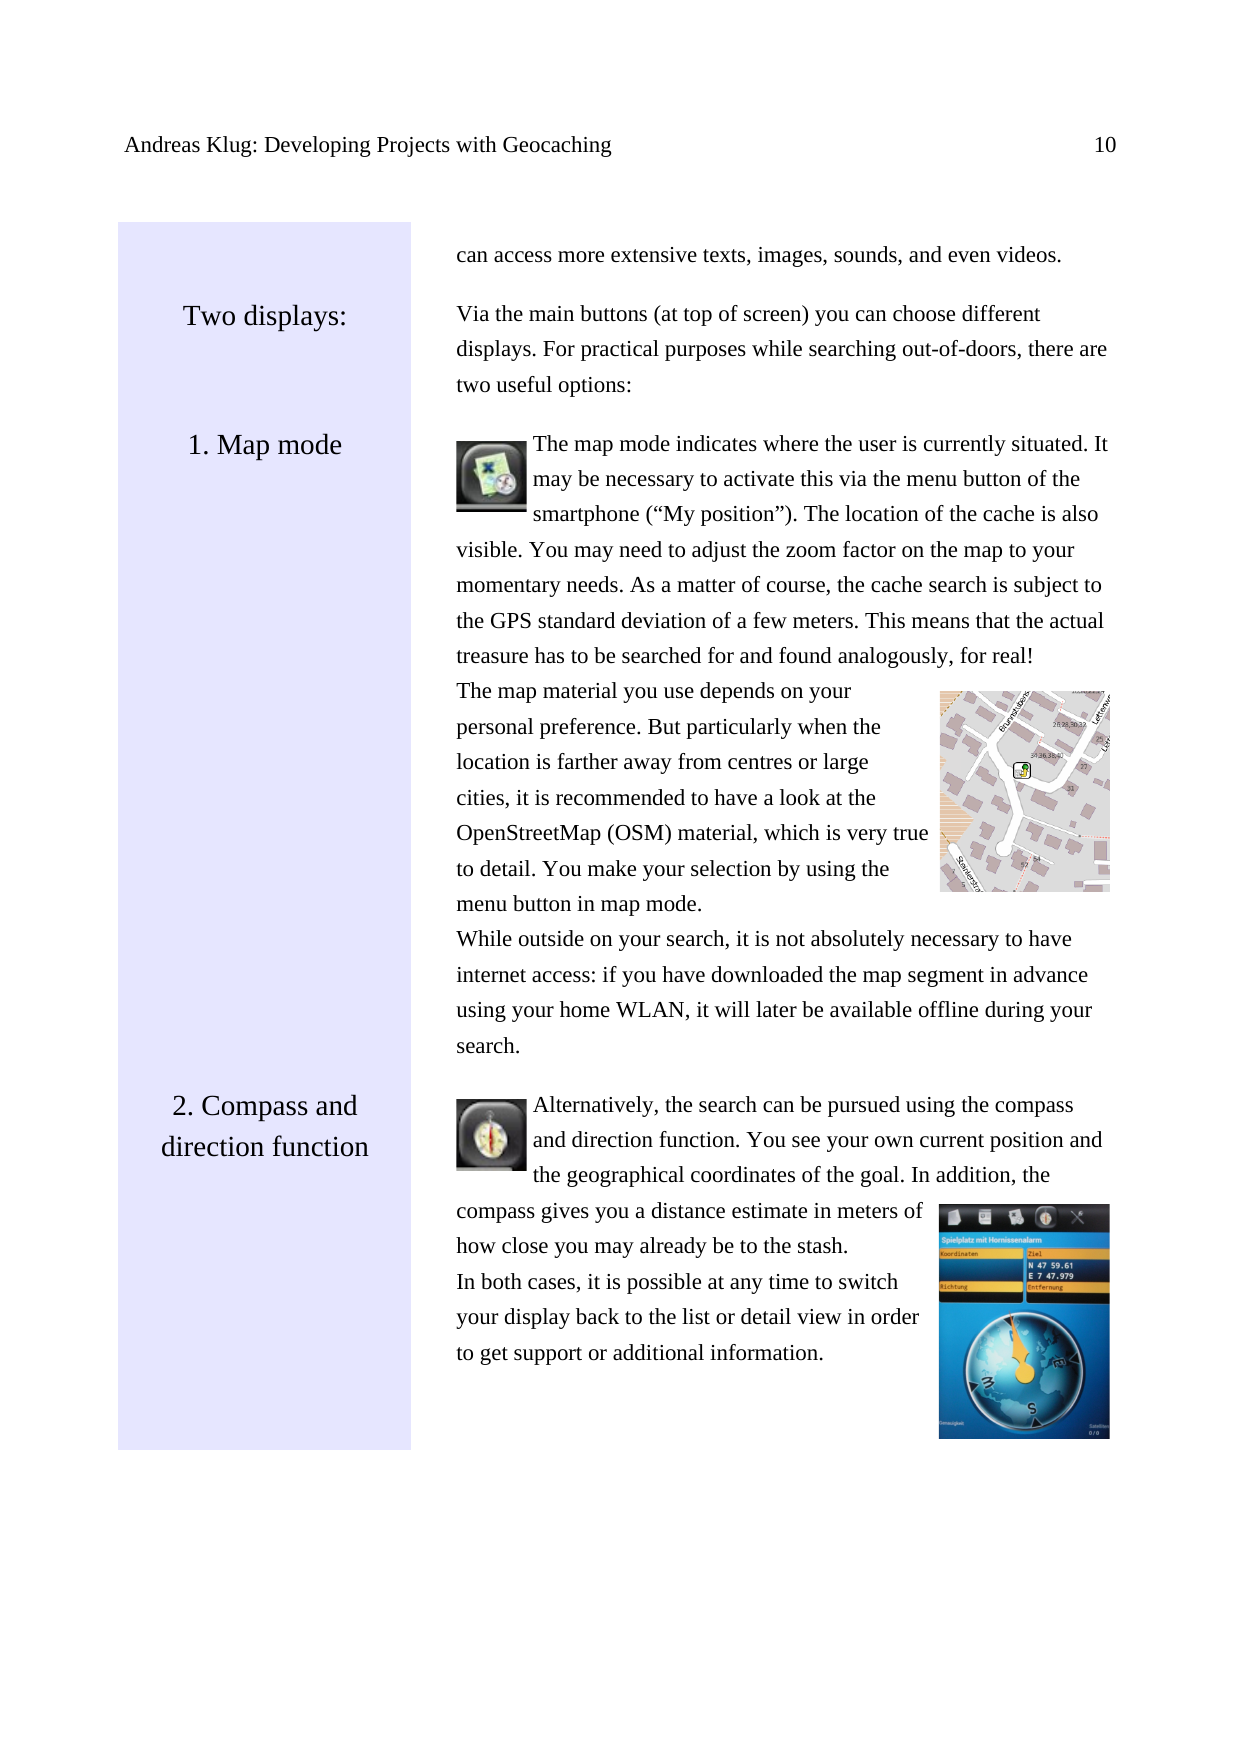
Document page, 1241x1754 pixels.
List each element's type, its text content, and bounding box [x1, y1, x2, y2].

table_cell [411, 281, 444, 411]
table_cell 1. Map mode [118, 411, 411, 1072]
table_cell [411, 222, 444, 281]
table_cell Via the main buttons (at top of screen) you can choose different displays. For practical purposes while searching out-of-doors, there are two useful options: [445, 281, 1122, 411]
table_cell Two displays: [118, 281, 411, 411]
table_cell 2. Compass and direction function [118, 1072, 411, 1450]
picture [456, 441, 527, 512]
picture [939, 691, 1110, 892]
picture [456, 1099, 527, 1171]
table_cell The map mode indicates where the user is currently situated. It may be necessary to activate this via the menu button of the smartphone (“My position”). The location of the cache is also visible. You may need to adjust the zoom factor on the map to your momentary needs. As a matter of course, the cache search is subject to the GPS standard deviation of a few meters. This means that the actual treasure has to be searched for and found analogously, for real! The map material you use depends on your personal preference. But particularly when the location is farther away from centres or large cities, it is recommended to have a look at the OpenStreetMap (OSM) material, which is very true to detail. You make your selection by using the menu button in map mode. While outside on your search, it is not absolutely necessary to have internet access: if you have downloaded the map segment in advance using your home WLAN, it will later be available offline during your search. [445, 411, 1122, 1072]
table_cell Alternatively, the search can be pursued using the compass and direction function. You see your own current position and the geographical coordinates of the goal. In addition, the compass gives you a distance estimate in meters of how close you may already be to the stash. In both cases, it is possible at any time to switch your display back to the list or detail view in order to get support or additional information. [445, 1072, 1122, 1450]
table_cell [411, 1072, 444, 1450]
table_cell [118, 222, 411, 281]
table_cell [411, 411, 444, 1072]
picture [938, 1204, 1110, 1439]
table_cell can access more extensive texts, images, sounds, and even videos. [445, 222, 1122, 281]
